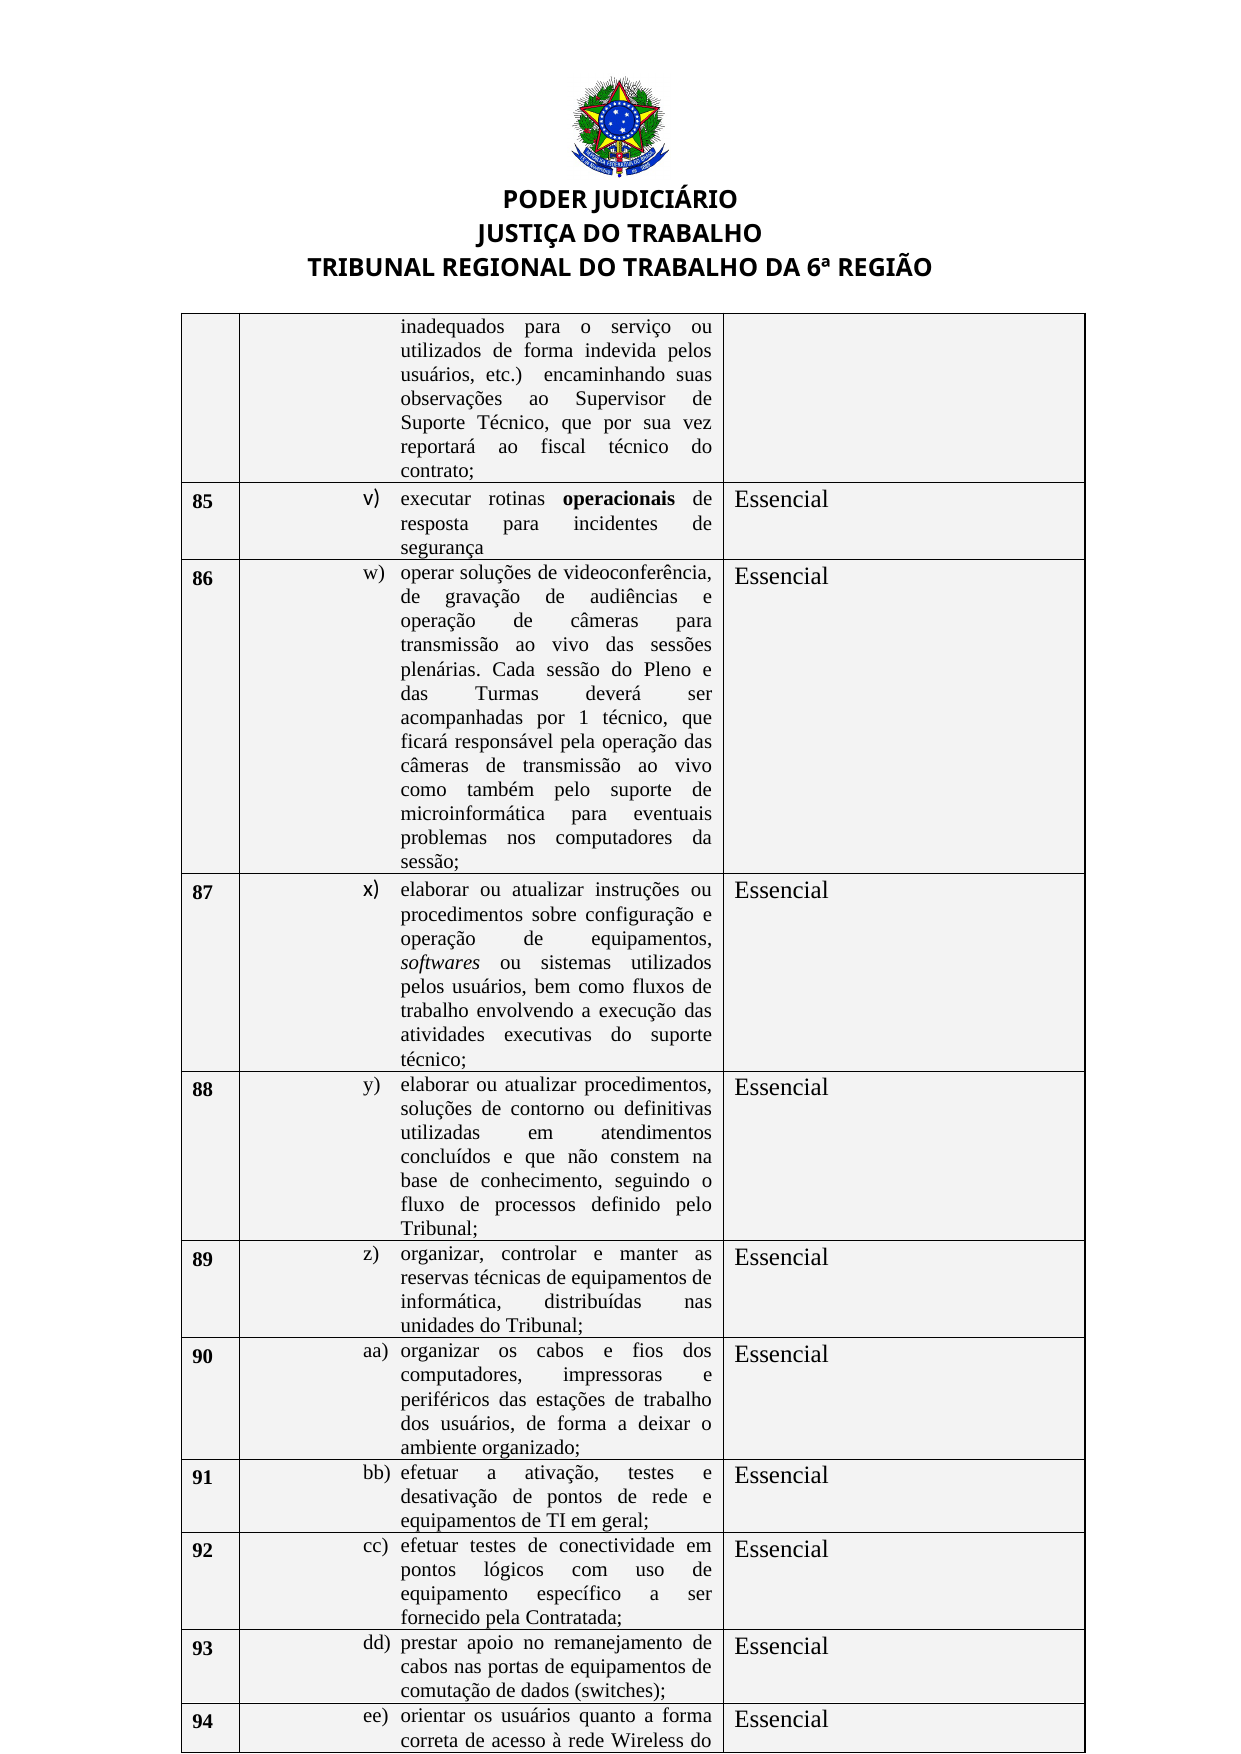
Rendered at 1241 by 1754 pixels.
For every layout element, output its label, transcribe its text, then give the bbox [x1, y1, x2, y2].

table_cell [177, 1703, 181, 1752]
table_cell elaborar ou atualizar instruções ou procedimentos sobre configuração e operação de equipamentos, softwares ou sistemas utilizados pelos usuários, bem como fluxos de trabalho envolvendo a execução das atividades executivas do suporte técnico; [240, 874, 723, 1071]
table_cell [177, 313, 181, 482]
table_cell [177, 1337, 181, 1459]
table_cell [177, 559, 181, 873]
table_cell elaborar ou atualizar procedimentos, soluções de contorno ou definitivas utilizadas em atendimentos concluídos e que não constem na base de conhecimento, seguindo o fluxo de processos definido pelo Tribunal; [240, 1072, 723, 1240]
table_cell inadequados para o serviço ou utilizados de forma indevida pelos usuários, etc.) encaminhando suas observações ao Supervisor de Suporte Técnico, que por sua vez reportará ao fiscal técnico do contrato; [240, 314, 723, 482]
table_cell operar soluções de videoconferência, de gravação de audiências e operação de câmeras para transmissão ao vivo das sessões plenárias. Cada sessão do Pleno e das Turmas deverá ser acompanhadas por 1 técnico, que ficará responsável pela operação das câmeras de transmissão ao vivo como também pelo suporte de microinformática para eventuais problemas nos computadores da sessão; [240, 560, 723, 873]
table_cell 94 [182, 1704, 239, 1752]
table_cell organizar, controlar e manter as reservas técnicas de equipamentos de informática, distribuídas nas unidades do Tribunal; [240, 1241, 723, 1337]
table_cell [182, 314, 239, 482]
table_cell Essencial [724, 483, 1084, 559]
table_cell [177, 1459, 181, 1532]
table_cell 86 [182, 560, 239, 873]
table_cell Essencial [724, 1072, 1084, 1240]
table_cell prestar apoio no remanejamento de cabos nas portas de equipamentos de comutação de dados (switches); [240, 1630, 723, 1702]
table_cell [724, 314, 1084, 482]
table_cell executar rotinas operacionais de resposta para incidentes de segurança [240, 483, 723, 559]
table_cell [177, 1071, 181, 1240]
table_cell efetuar testes de conectividade em pontos lógicos com uso de equipamento específico a ser fornecido pela Contratada; [240, 1533, 723, 1629]
table_cell 92 [182, 1533, 239, 1629]
table_cell [177, 1240, 181, 1337]
table_cell 89 [182, 1241, 239, 1337]
table_cell 90 [182, 1338, 239, 1459]
table_cell Essencial [724, 1630, 1084, 1702]
table_cell Essencial [724, 1338, 1084, 1459]
table_cell Essencial [724, 1241, 1084, 1337]
table_cell 85 [182, 483, 239, 559]
table_cell [177, 1629, 181, 1702]
table_cell 87 [182, 874, 239, 1071]
table_cell [177, 1532, 181, 1629]
table_cell Essencial [724, 1460, 1084, 1532]
table_cell Essencial [724, 1533, 1084, 1629]
table_cell Essencial [724, 1704, 1084, 1752]
table_cell efetuar a ativação, testes e desativação de pontos de rede e equipamentos de TI em geral; [240, 1460, 723, 1532]
table_cell 93 [182, 1630, 239, 1702]
table_cell organizar os cabos e fios dos computadores, impressoras e periféricos das estações de trabalho dos usuários, de forma a deixar o ambiente organizado; [240, 1338, 723, 1459]
table_cell [177, 873, 181, 1071]
table_cell Essencial [724, 560, 1084, 873]
table_cell 91 [182, 1460, 239, 1532]
table_cell orientar os usuários quanto a forma correta de acesso à rede Wireless do [240, 1704, 723, 1752]
table_cell 88 [182, 1072, 239, 1240]
table_cell Essencial [724, 874, 1084, 1071]
table_cell [177, 482, 181, 559]
